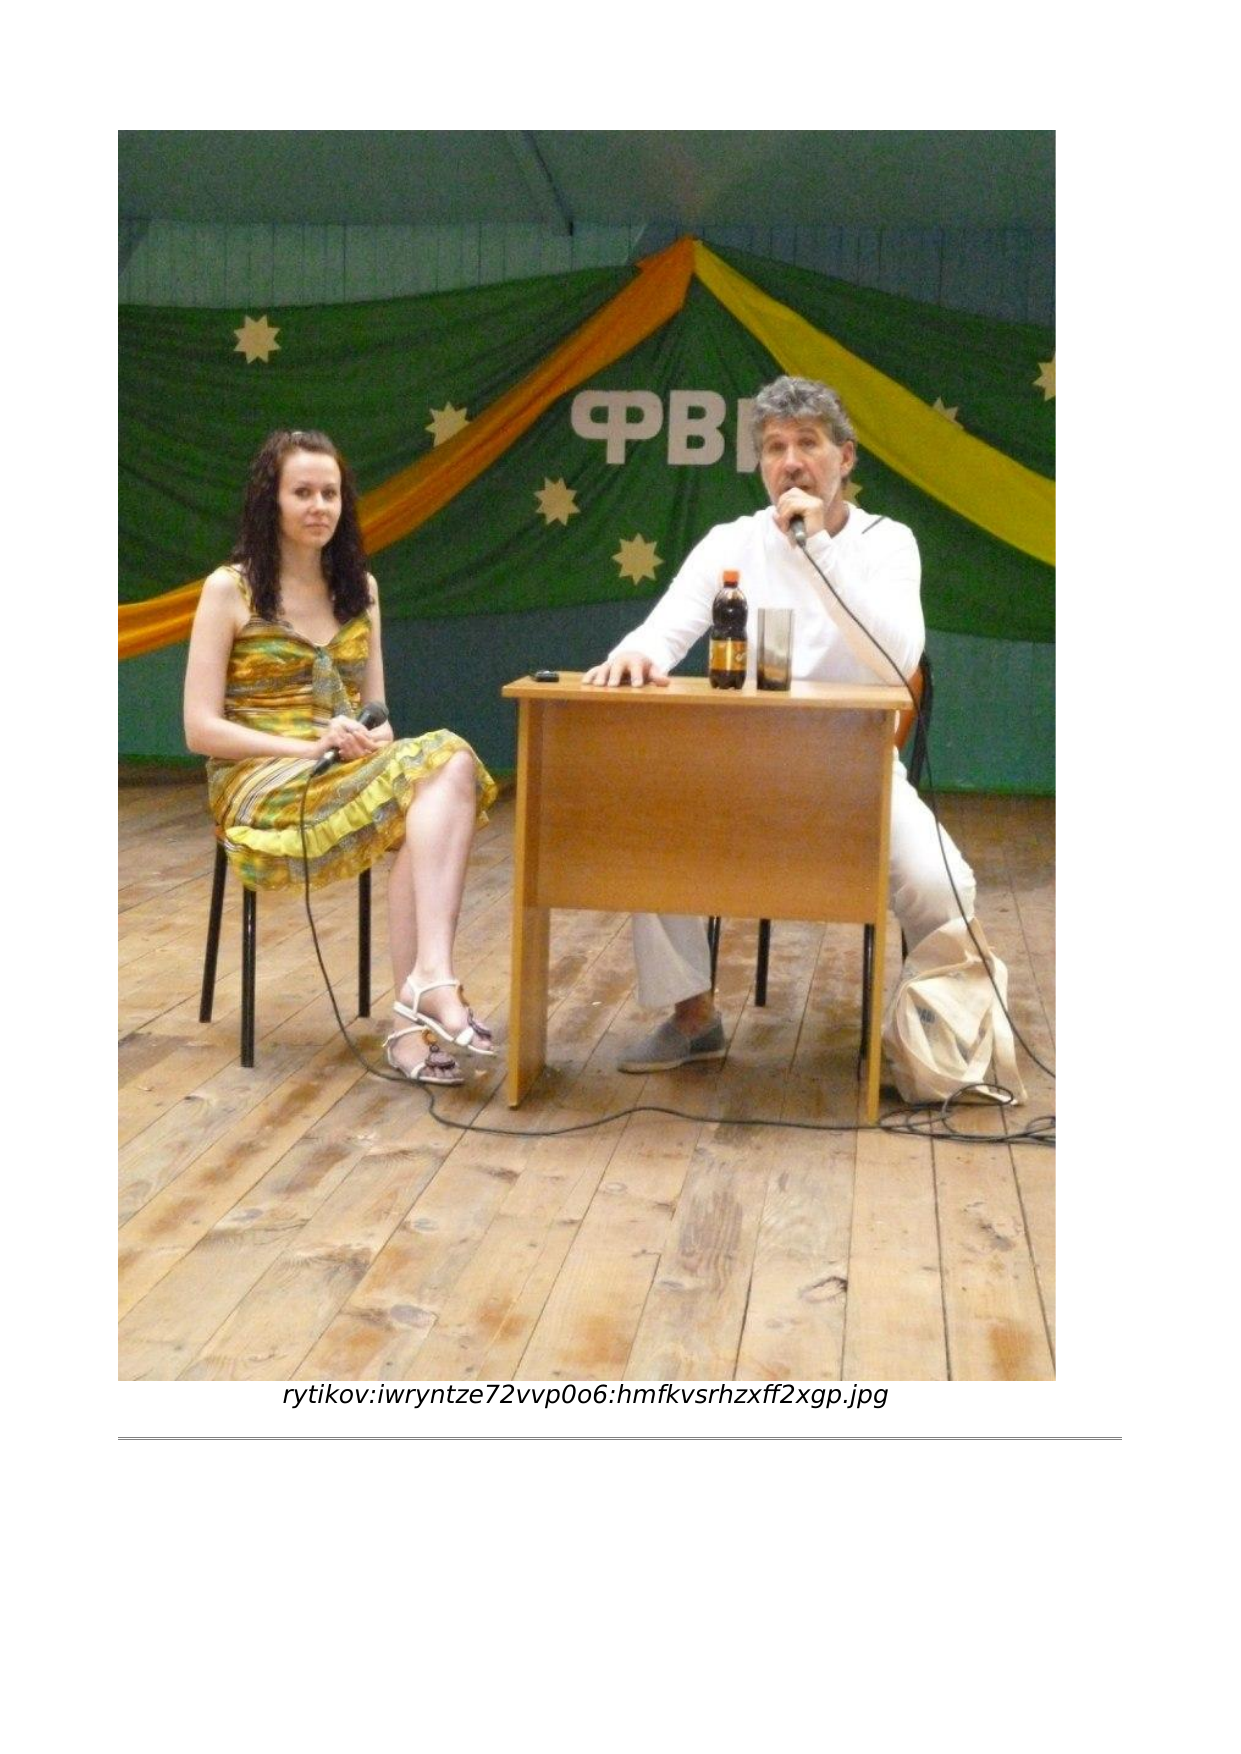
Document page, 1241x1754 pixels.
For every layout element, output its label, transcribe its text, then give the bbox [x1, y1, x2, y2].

text rytikov:iwryntze72vvp0o6:hmfkvsrhzxff2xgp.jpg [118, 1381, 1056, 1410]
picture [118, 130, 1056, 1381]
